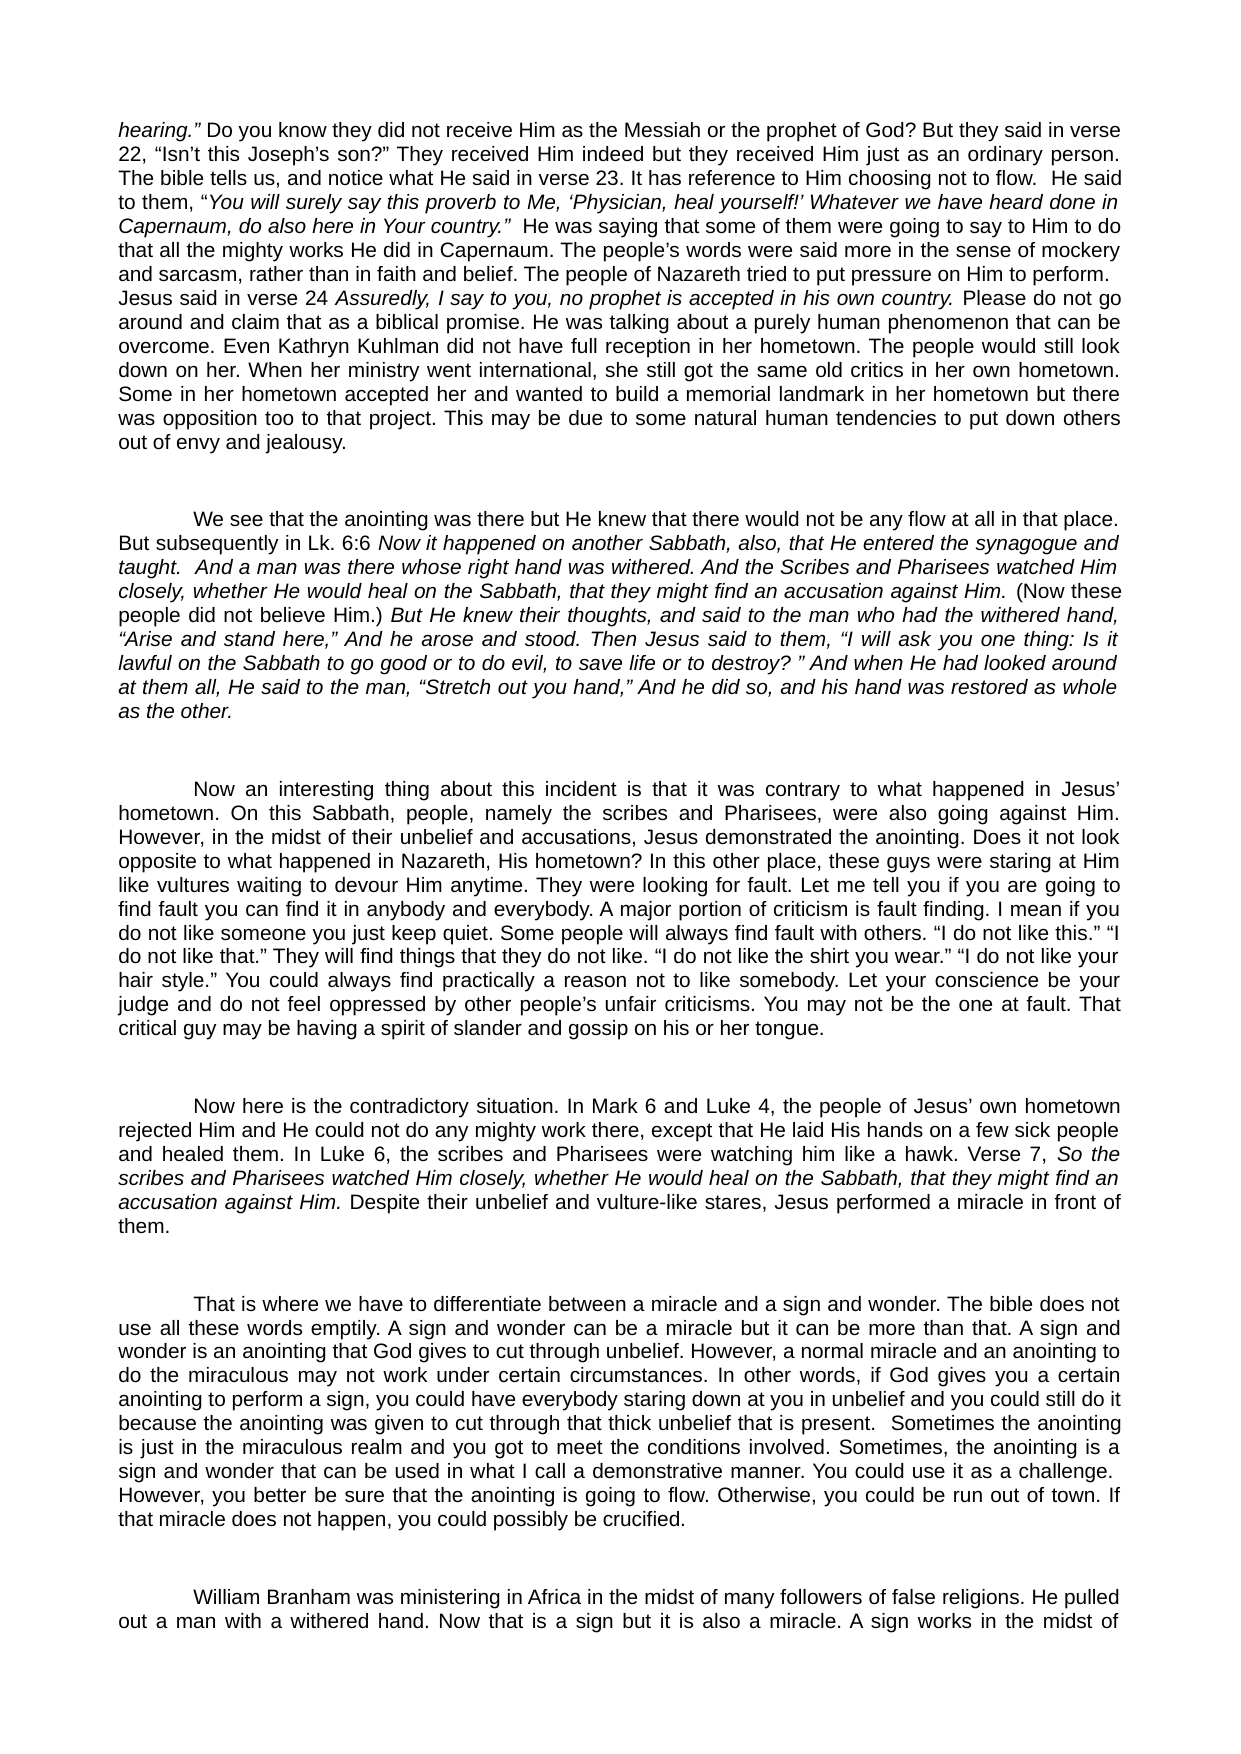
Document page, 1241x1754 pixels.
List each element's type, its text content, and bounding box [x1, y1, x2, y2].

text That is where we have to differentiate between a miracle and a sign and wonder. The bible does not use all these words emptily. A sign and wonder can be a miracle but it can be more than that. A sign and wonder is an anointing that God gives to cut through unbelief. However, a normal miracle and an anointing to do the miraculous may not work under certain circumstances. In other words, if God gives you a certain anointing to perform a sign, you could have everybody staring down at you in unbelief and you could still do it because the anointing was given to cut through that thick unbelief that is present. Sometimes the anointing is just in the miraculous realm and you got to meet the conditions involved. Sometimes, the anointing is a sign and wonder that can be used in what I call a demonstrative manner. You could use it as a challenge. However, you better be sure that the anointing is going to flow. Otherwise, you could be run out of town. If that miracle does not happen, you could possibly be crucified. [118, 1291, 1122, 1531]
text William Branham was ministering in Africa in the midst of many followers of false religions. He pulled out a man with a withered hand. Now that is a sign but it is also a miracle. A sign works in the midst of [118, 1585, 1122, 1633]
text hearing.” Do you know they did not receive Him as the Messiah or the prophet of God? But they said in verse 22, “Isn’t this Joseph’s son?” They received Him indeed but they received Him just as an ordinary person. The bible tells us, and notice what He said in verse 23. It has reference to Him choosing not to flow. He said to them, “You will surely say this proverb to Me, ‘Physician, heal yourself!’ Whatever we have heard done in Capernaum, do also here in Your country.” He was saying that some of them were going to say to Him to do that all the mighty works He did in Capernaum. The people’s words were said more in the sense of mockery and sarcasm, rather than in faith and belief. The people of Nazareth tried to put pressure on Him to perform. Jesus said in verse 24 Assuredly, I say to you, no prophet is accepted in his own country. Please do not go around and claim that as a biblical promise. He was talking about a purely human phenomenon that can be overcome. Even Kathryn Kuhlman did not have full reception in her hometown. The people would still look down on her. When her ministry went international, she still got the same old critics in her own hometown. Some in her hometown accepted her and wanted to build a memorial landmark in her hometown but there was opposition too to that project. This may be due to some natural human tendencies to put down others out of envy and jealousy. [118, 118, 1122, 453]
text We see that the anointing was there but He knew that there would not be any flow at all in that place. But subsequently in Lk. 6:6 Now it happened on another Sabbath, also, that He entered the synagogue and taught. And a man was there whose right hand was withered. And the Scribes and Pharisees watched Him closely, whether He would heal on the Sabbath, that they might find an accusation against Him. (Now these people did not believe Him.) But He knew their thoughts, and said to the man who had the withered hand, “Arise and stand here,” And he arose and stood. Then Jesus said to them, “I will ask you one thing: Is it lawful on the Sabbath to go good or to do evil, to save life or to destroy? ” And when He had looked around at them all, He said to the man, “Stretch out you hand,” And he did so, and his hand was restored as whole as the other. [118, 507, 1122, 723]
text Now an interesting thing about this incident is that it was contrary to what happened in Jesus’ hometown. On this Sabbath, people, namely the scribes and Pharisees, were also going against Him. However, in the midst of their unbelief and accusations, Jesus demonstrated the anointing. Does it not look opposite to what happened in Nazareth, His hometown? In this other place, these guys were staring at Him like vultures waiting to devour Him anytime. They were looking for fault. Let me tell you if you are going to find fault you can find it in anybody and everybody. A major portion of criticism is fault finding. I mean if you do not like someone you just keep quiet. Some people will always find fault with others. “I do not like this.” “I do not like that.” They will find things that they do not like. “I do not like the shirt you wear.” “I do not like your hair style.” You could always find practically a reason not to like somebody. Let your conscience be your judge and do not feel oppressed by other people’s unfair criticisms. You may not be the one at fault. That critical guy may be having a spirit of slander and gossip on his or her tongue. [118, 777, 1122, 1040]
text Now here is the contradictory situation. In Mark 6 and Luke 4, the people of Jesus’ own hometown rejected Him and He could not do any mighty work there, except that He laid His hands on a few sick people and healed them. In Luke 6, the scribes and Pharisees were watching him like a hawk. Verse 7, So the scribes and Pharisees watched Him closely, whether He would heal on the Sabbath, that they might find an accusation against Him. Despite their unbelief and vulture-like stares, Jesus performed a miracle in front of them. [118, 1094, 1122, 1238]
